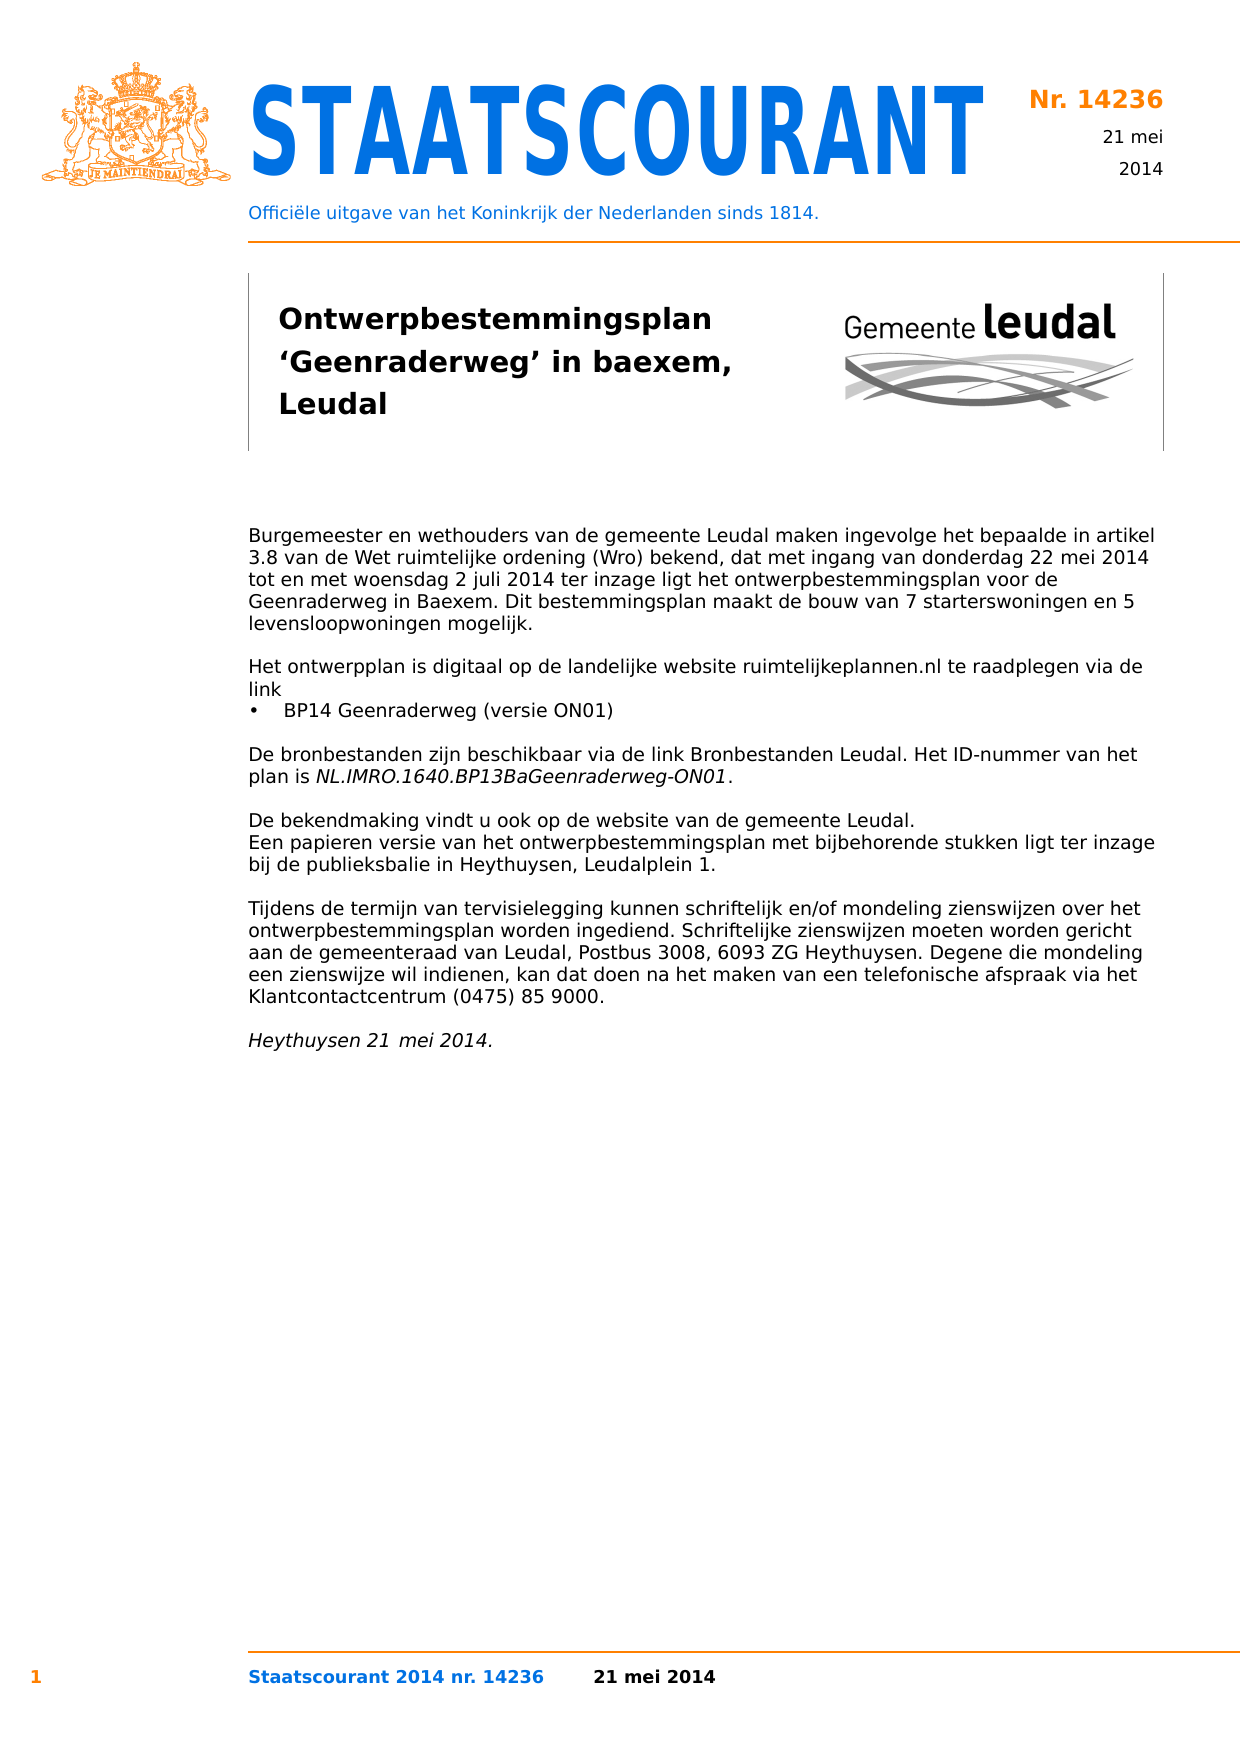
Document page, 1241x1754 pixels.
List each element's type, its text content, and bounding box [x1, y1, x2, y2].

subtitle Ontwerpbestemmingsplan ‘Geenraderweg’ in baexem, Leudal [249, 273, 1163, 451]
table_header Nr. 14236 [998, 62, 1240, 121]
picture [844, 302, 1134, 409]
picture [41, 62, 231, 186]
text De bekendmaking vindt u ook op de website van de gemeente Leudal. [248, 810, 1163, 832]
table_header STAATSCOURANT [248, 62, 998, 203]
table_cell Officiële uitgave van het Koninkrijk der Nederlanden sinds 1814. [248, 203, 1240, 241]
text Burgemeester en wethouders van de gemeente Leudal maken ingevolge het bepaalde in artikel 3.8 van de Wet ruimtelijke ordening (Wro) bekend, dat met ingang van donderdag 22 mei 2014 tot en met woensdag 2 juli 2014 ter inzage ligt het ontwerpbestemmingsplan voor de Geenraderweg in Baexem. Dit bestemmingsplan maakt de bouw van 7 starterswoningen en 5 levensloopwoningen mogelijk. [248, 525, 1163, 634]
text Het ontwerpplan is digitaal op de landelijke website ruimtelijkeplannen.nl te raadplegen via de link [248, 656, 1163, 700]
text Heythuysen 21 mei 2014. [248, 1030, 1163, 1052]
table_cell 2014 [998, 153, 1240, 203]
table_cell 21 mei [998, 121, 1240, 153]
text Tijdens de termijn van tervisielegging kunnen schriftelijk en/of mondeling zienswijzen over het ontwerpbestemmingsplan worden ingediend. Schriftelijke zienswijzen moeten worden gericht aan de gemeenteraad van Leudal, Postbus 3008, 6093 ZG Heythuysen. Degene die mondeling een zienswijze wil indienen, kan dat doen na het maken van een telefonische afspraak via het Klantcontactcentrum (0475) 85 9000. [248, 898, 1163, 1008]
text • BP14 Geenraderweg (versie ON01) [248, 700, 1163, 722]
table_header [25, 62, 248, 241]
text Een papieren versie van het ontwerpbestemmingsplan met bijbehorende stukken ligt ter inzage bij de publieksbalie in Heythuysen, Leudalplein 1. [248, 832, 1163, 876]
text De bronbestanden zijn beschikbaar via de link Bronbestanden Leudal. Het ID-nummer van het plan is NL.IMRO.1640.BP13BaGeenraderweg-ON01. [248, 744, 1163, 788]
